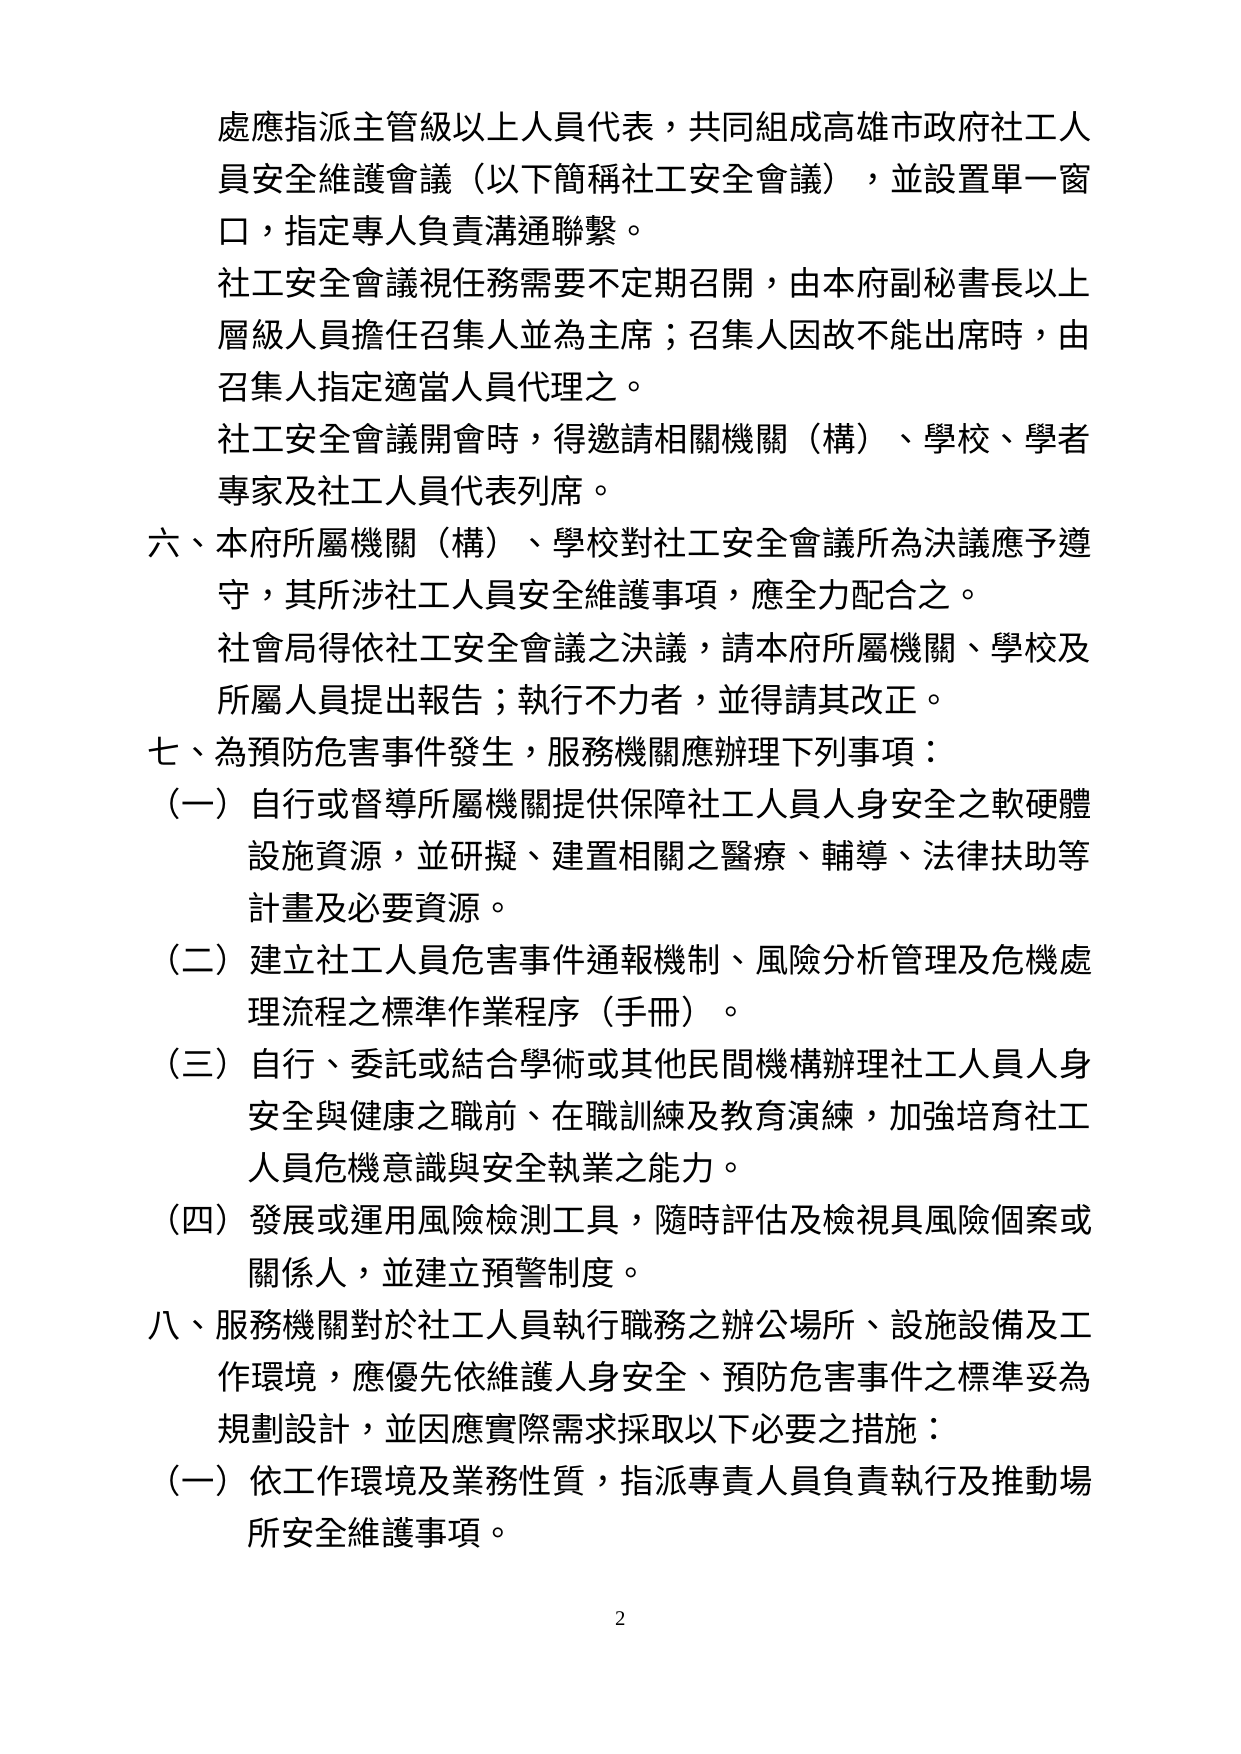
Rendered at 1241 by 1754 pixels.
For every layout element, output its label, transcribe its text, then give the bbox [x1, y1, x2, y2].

text （四）發展或運用風險檢測工具，隨時評估及檢視具風險個案或關係人，並建立預警制度。 [148, 1191, 1092, 1295]
text （一）自行或督導所屬機關提供保障社工人員人身安全之軟硬體設施資源，並研擬、建置相關之醫療、輔導、法律扶助等計畫及必要資源。 [148, 774, 1092, 931]
text 社會局得依社工安全會議之決議，請本府所屬機關、學校及所屬人員提出報告；執行不力者，並得請其改正。 [217, 618, 1092, 722]
text 八、服務機關對於社工人員執行職務之辦公場所、設施設備及工作環境，應優先依維護人身安全、預防危害事件之標準妥為規劃設計，並因應實際需求採取以下必要之措施： [148, 1295, 1092, 1452]
text 社工安全會議視任務需要不定期召開，由本府副秘書長以上層級人員擔任召集人並為主席；召集人因故不能出席時，由召集人指定適當人員代理之。 [217, 254, 1092, 410]
text 處應指派主管級以上人員代表，共同組成高雄市政府社工人員安全維護會議（以下簡稱社工安全會議），並設置單一窗口，指定專人負責溝通聯繫。 [148, 97, 1092, 254]
text （三）自行、委託或結合學術或其他民間機構辦理社工人員人身安全與健康之職前、在職訓練及教育演練，加強培育社工人員危機意識與安全執業之能力。 [148, 1035, 1092, 1191]
text 六、本府所屬機關（構）、學校對社工安全會議所為決議應予遵守，其所涉社工人員安全維護事項，應全力配合之。 [148, 514, 1092, 618]
text （二）建立社工人員危害事件通報機制、風險分析管理及危機處理流程之標準作業程序（手冊）。 [148, 931, 1092, 1035]
text （一）依工作環境及業務性質，指派專責人員負責執行及推動場所安全維護事項。 [148, 1452, 1092, 1556]
text 社工安全會議開會時，得邀請相關機關（構）、學校、學者專家及社工人員代表列席。 [217, 410, 1092, 514]
text 七、為預防危害事件發生，服務機關應辦理下列事項： [148, 722, 1092, 774]
